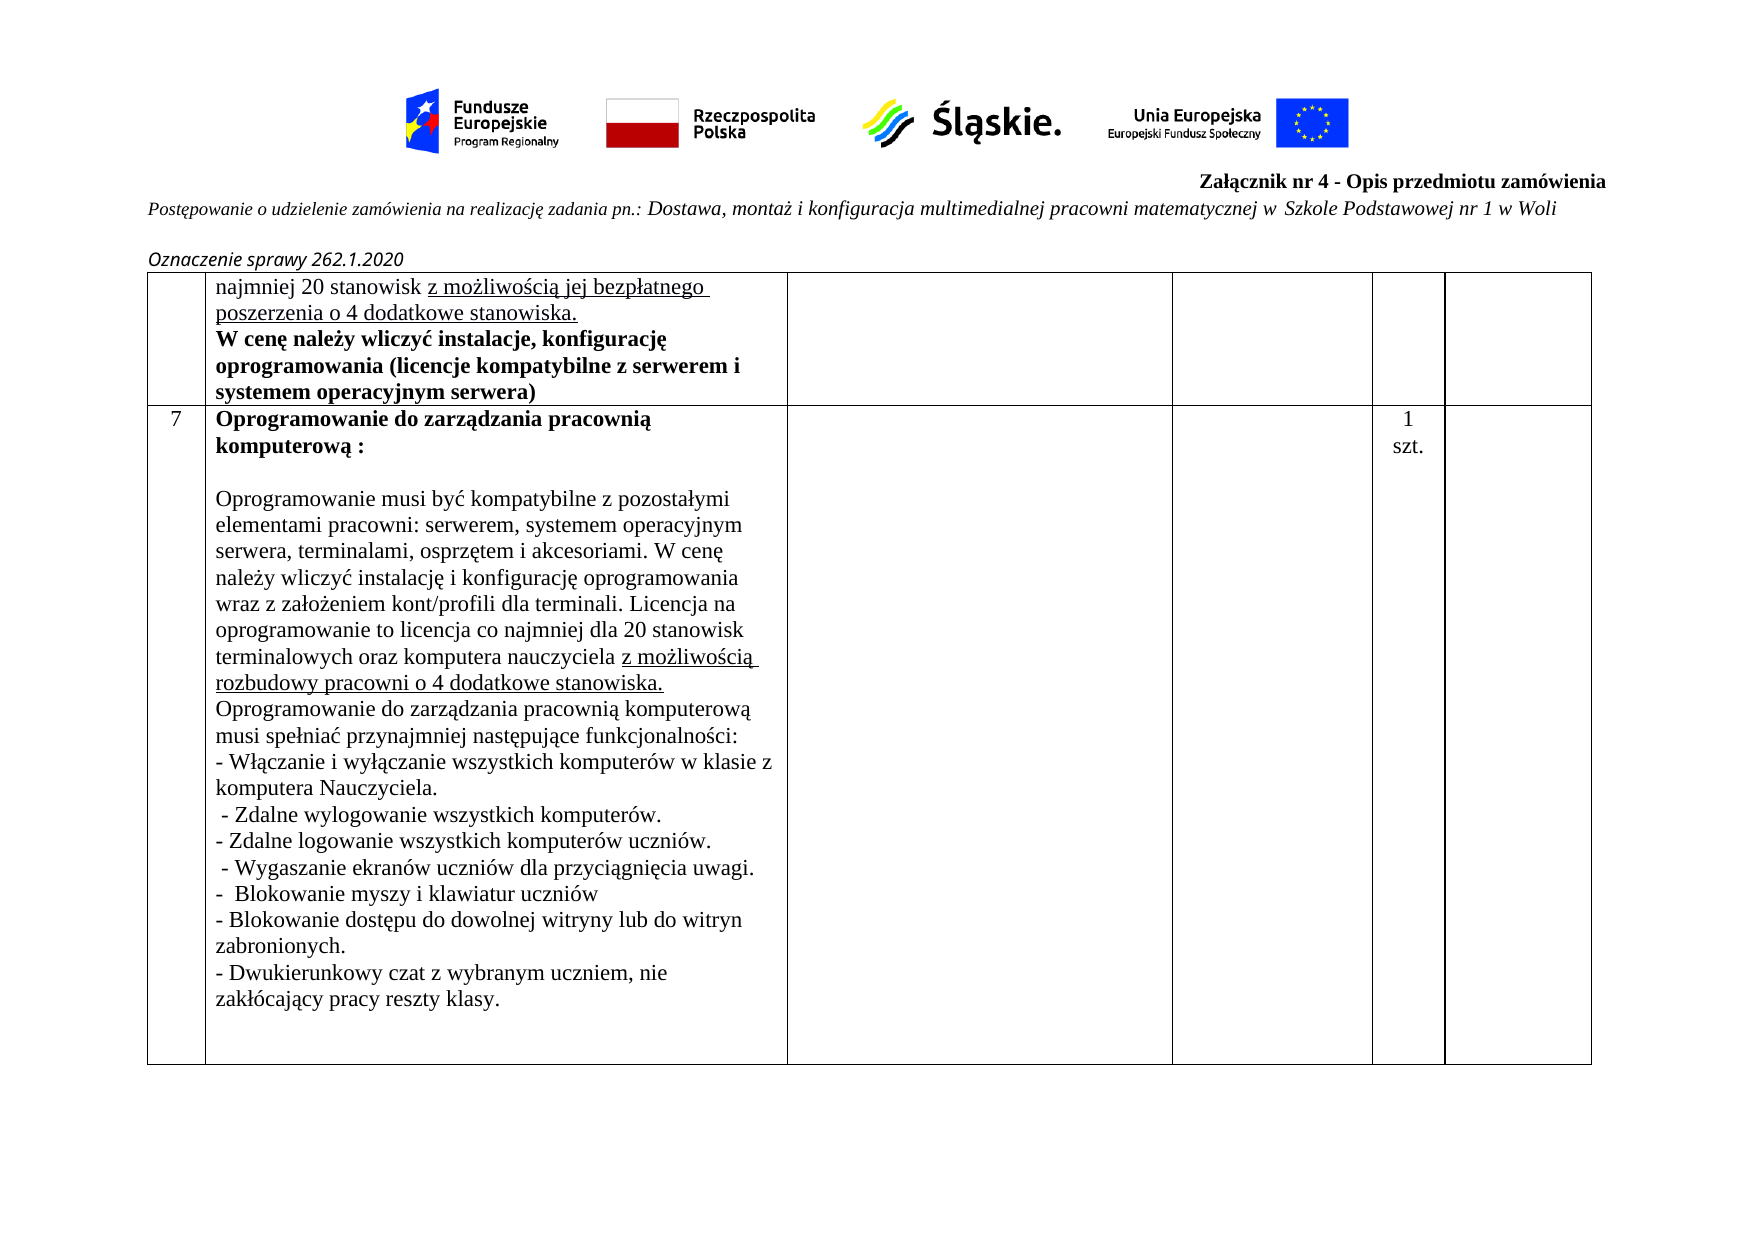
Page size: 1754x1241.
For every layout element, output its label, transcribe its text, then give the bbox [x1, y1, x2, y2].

table_cell najmniej 20 stanowisk z możliwością jej bezpłatnego poszerzenia o 4 dodatkowe stanowiska. W cenę należy wliczyć instalacje, konfigurację oprogramowania (licencje kompatybilne z serwerem i systemem operacyjnym serwera) [206, 273, 787, 404]
table_cell 7 [148, 406, 205, 1064]
table_cell [148, 273, 205, 404]
table_cell [788, 406, 1172, 1064]
table_cell Oprogramowanie do zarządzania pracownią komputerową : Oprogramowanie musi być kompatybilne z pozostałymi elementami pracowni: serwerem, systemem operacyjnym serwera, terminalami, osprzętem i akcesoriami. W cenę należy wliczyć instalację i konfigurację oprogramowania wraz z założeniem kont/profili dla terminali. Licencja na oprogramowanie to licencja co najmniej dla 20 stanowisk terminalowych oraz komputera nauczyciela z możliwością rozbudowy pracowni o 4 dodatkowe stanowiska. Oprogramowanie do zarządzania pracownią komputerową musi spełniać przynajmniej następujące funkcjonalności: - Włączanie i wyłączanie wszystkich komputerów w klasie z komputera Nauczyciela. - Zdalne wylogowanie wszystkich komputerów. - Zdalne logowanie wszystkich komputerów uczniów. - Wygaszanie ekranów uczniów dla przyciągnięcia uwagi. - Blokowanie myszy i klawiatur uczniów - Blokowanie dostępu do dowolnej witryny lub do witryn zabronionych. - Dwukierunkowy czat z wybranym uczniem, nie zakłócający pracy reszty klasy. [206, 406, 787, 1064]
table_cell [1446, 406, 1591, 1064]
table_cell 1 szt. [1373, 406, 1444, 1064]
table_cell [788, 273, 1172, 404]
table_cell [1173, 273, 1372, 404]
table_cell [1373, 273, 1444, 404]
table_cell [1446, 273, 1591, 404]
table_cell [1173, 406, 1372, 1064]
